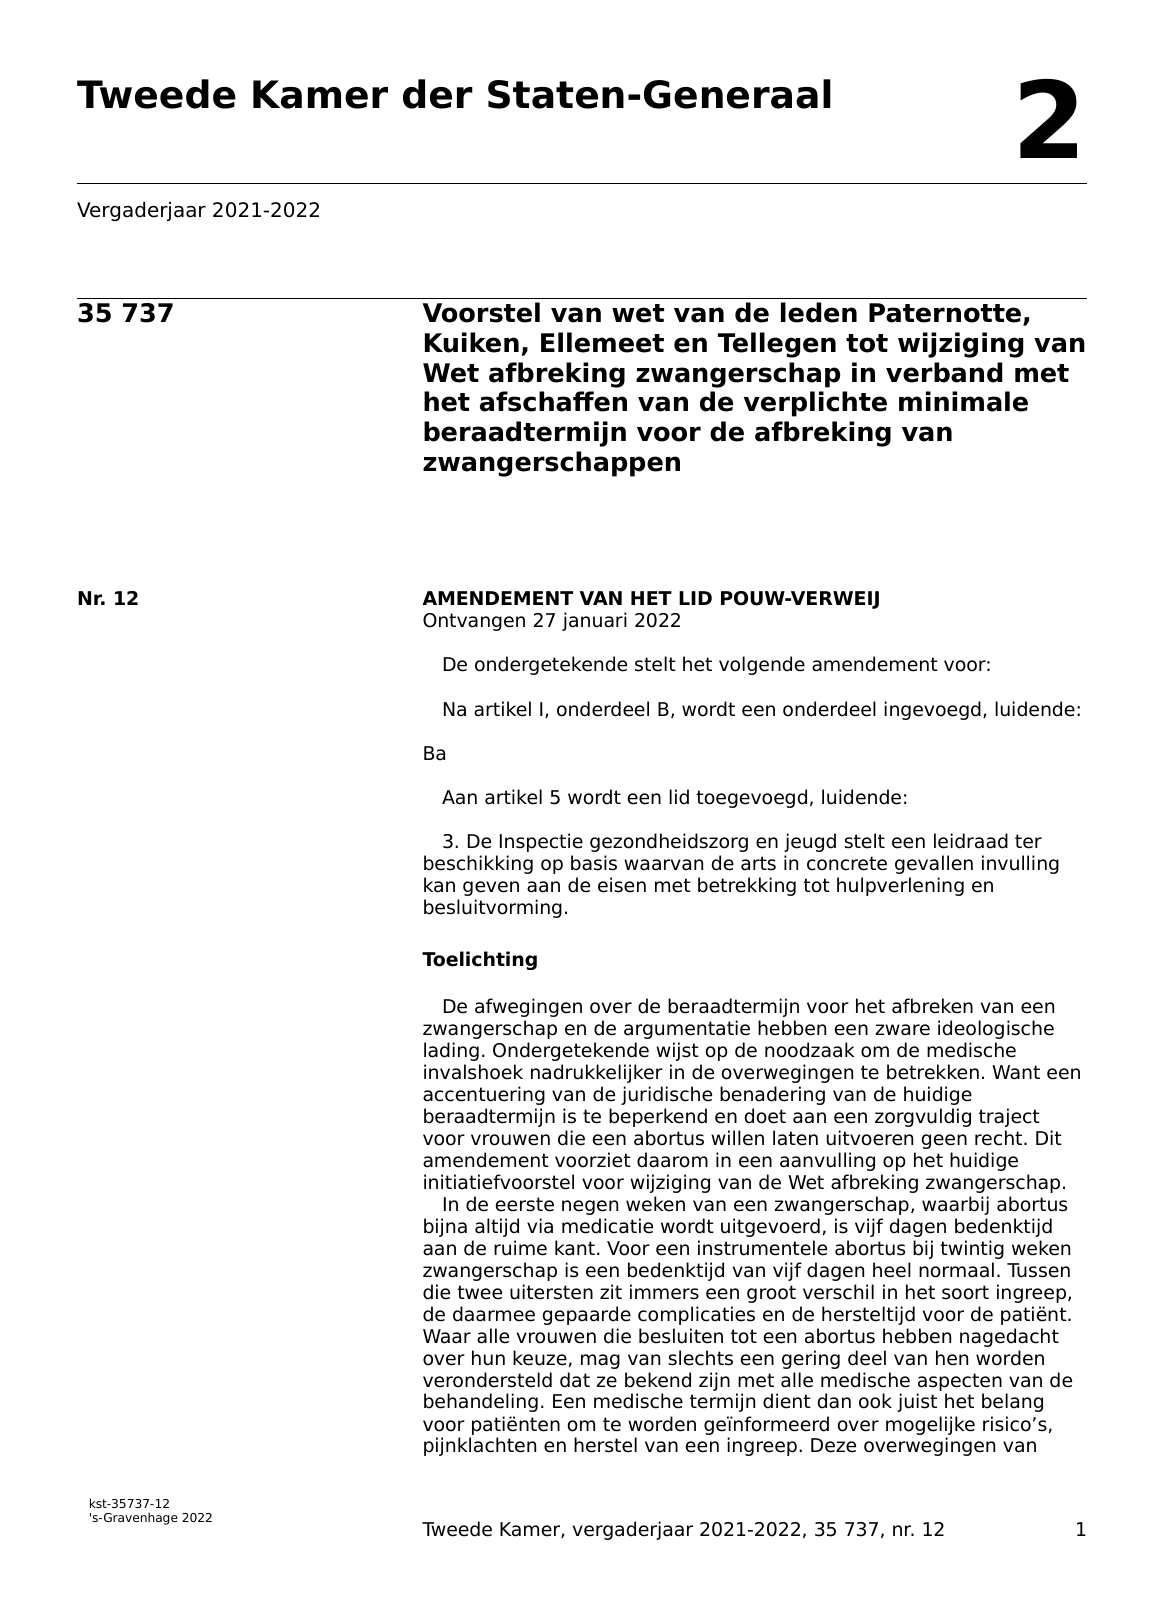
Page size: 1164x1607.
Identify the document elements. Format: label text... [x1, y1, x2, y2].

table_cell Vergaderjaar 2021-2022 [77, 184, 1087, 298]
text 's-Gravenhage 2022 [88, 1511, 323, 1525]
subtitle Nr. 12 AMENDEMENT VAN HET LID POUW-VERWEIJ [77, 588, 1087, 610]
text kst-35737-12 [88, 1497, 323, 1511]
text De afwegingen over de beraadtermijn voor het afbreken van een zwangerschap en de argumentatie hebben een zware ideologische lading. Ondergetekende wijst op de noodzaak om de medische invalshoek nadrukkelijker in de overwegingen te betrekken. Want een accentuering van de juridische benadering van de huidige beraadtermijn is te beperkend en doet aan een zorgvuldig traject voor vrouwen die een abortus willen laten uitvoeren geen recht. Dit amendement voorziet daarom in een aanvulling op het huidige initiatiefvoorstel voor wijziging van de Wet afbreking zwangerschap. [422, 996, 1087, 1194]
table_header Tweede Kamer der Staten-Generaal [77, 59, 886, 183]
text 3. De Inspectie gezondheidszorg en jeugd stelt een leidraad ter beschikking op basis waarvan de arts in concrete gevallen invulling kan geven aan de eisen met betrekking tot hulpverlening en besluitvorming. [422, 831, 1087, 919]
text Aan artikel 5 wordt een lid toegevoegd, luidende: [422, 787, 1087, 809]
text In de eerste negen weken van een zwangerschap, waarbij abortus bijna altijd via medicatie wordt uitgevoerd, is vijf dagen bedenktijd aan de ruime kant. Voor een instrumentele abortus bij twintig weken zwangerschap is een bedenktijd van vijf dagen heel normaal. Tussen die twee uitersten zit immers een groot verschil in het soort ingreep, de daarmee gepaarde complicaties en de hersteltijd voor de patiënt. Waar alle vrouwen die besluiten tot een abortus hebben nagedacht over hun keuze, mag van slechts een gering deel van hen worden verondersteld dat ze bekend zijn met alle medische aspecten van de behandeling. Een medische termijn dient dan ook juist het belang voor patiënten om te worden geïnformeerd over mogelijke risico’s, pijnklachten en herstel van een ingreep. Deze overwegingen van [422, 1194, 1087, 1457]
text Ba [422, 743, 1087, 764]
text Ontvangen 27 januari 2022 [422, 610, 1087, 632]
text De ondergetekende stelt het volgende amendement voor: [422, 654, 1087, 676]
text Na artikel I, onderdeel B, wordt een onderdeel ingevoegd, luidende: [422, 698, 1087, 720]
subtitle Toelichting [422, 949, 1087, 971]
table_header 2 [886, 59, 1087, 183]
subtitle 35 737 Voorstel van wet van de leden Paternotte, Kuiken, Ellemeet en Tellegen tot wijziging van Wet afbreking zwangerschap in verband met het afschaffen van de verplichte minimale beraadtermijn voor de afbreking van zwangerschappen [77, 299, 1087, 477]
